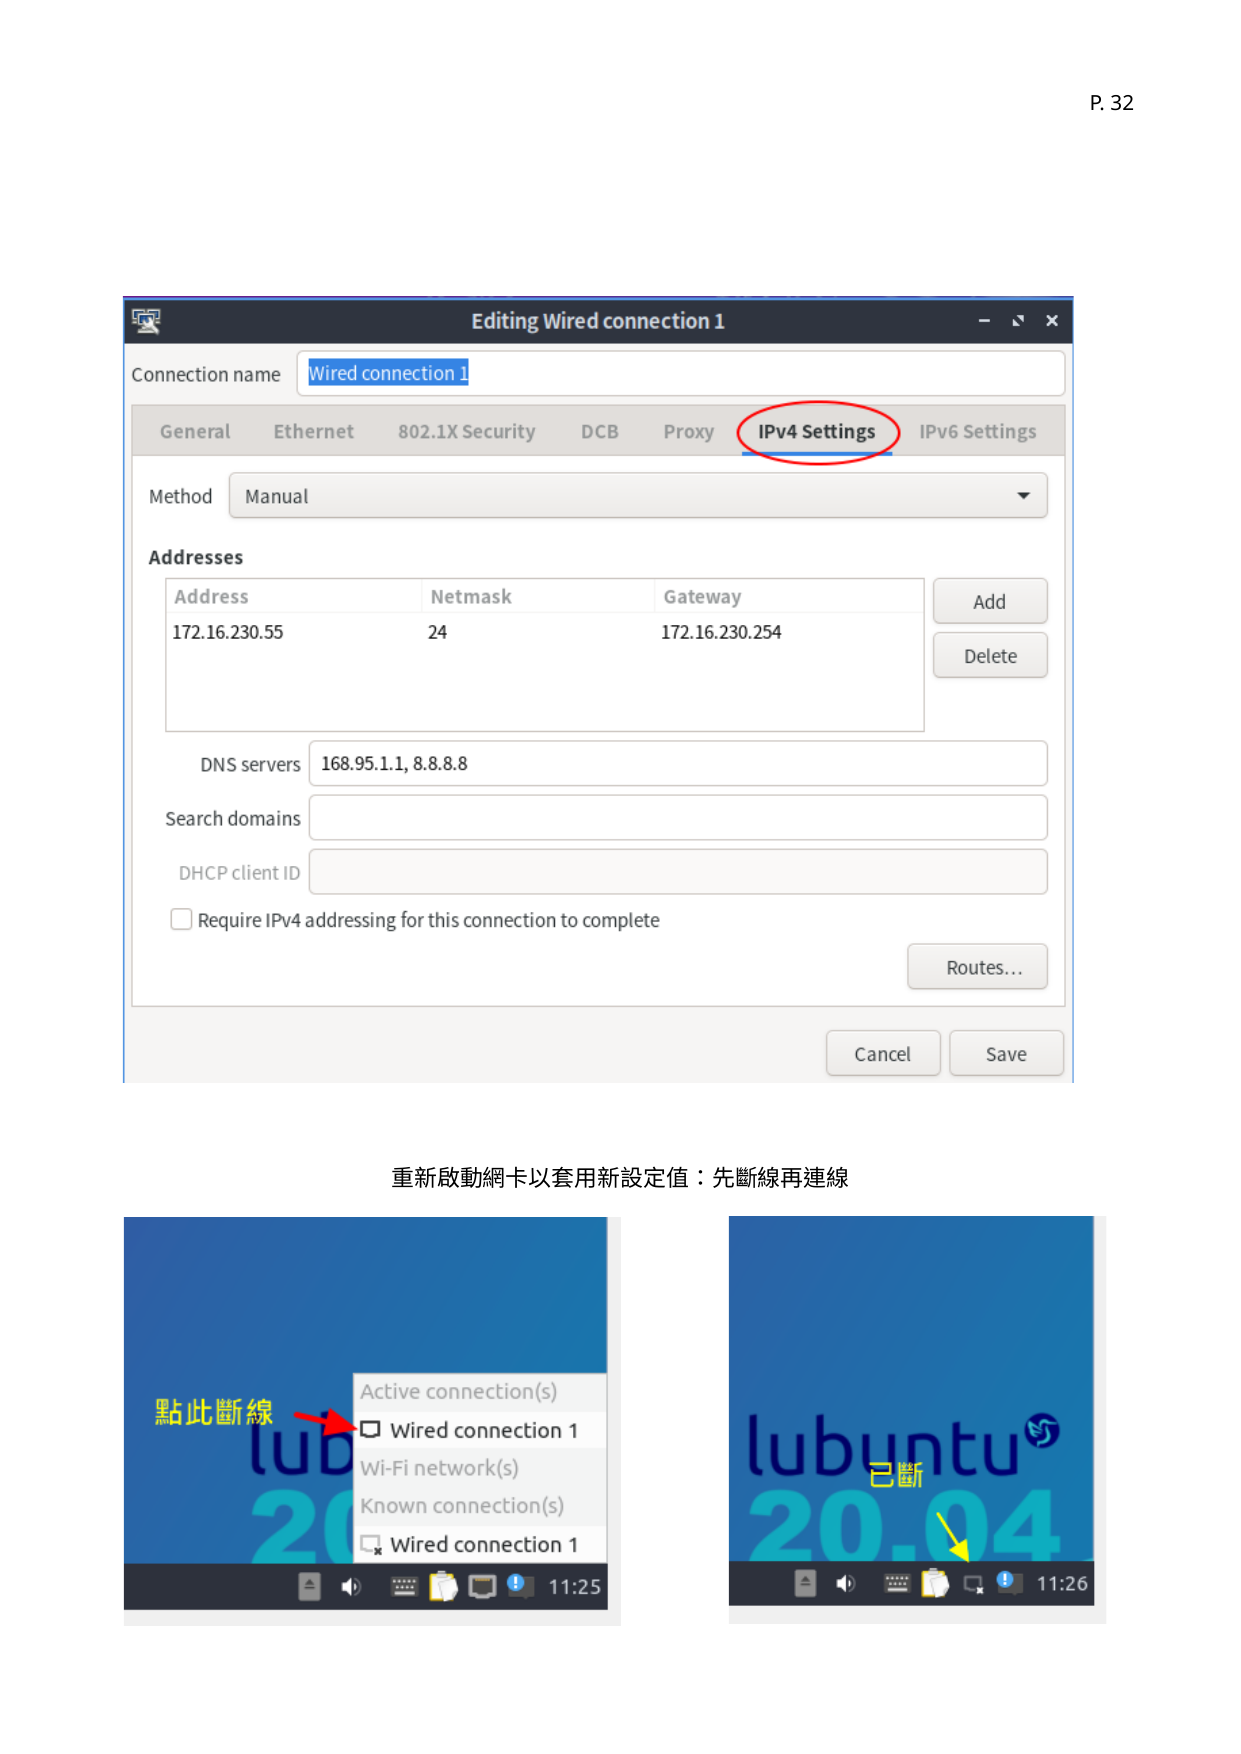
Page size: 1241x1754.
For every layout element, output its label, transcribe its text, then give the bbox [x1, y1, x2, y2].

picture [728, 1216, 1107, 1624]
picture [123, 1217, 621, 1626]
picture [122, 296, 1074, 1083]
text 重新啟動網卡以套用新設定值：先斷線再連線 [106, 1160, 1134, 1193]
